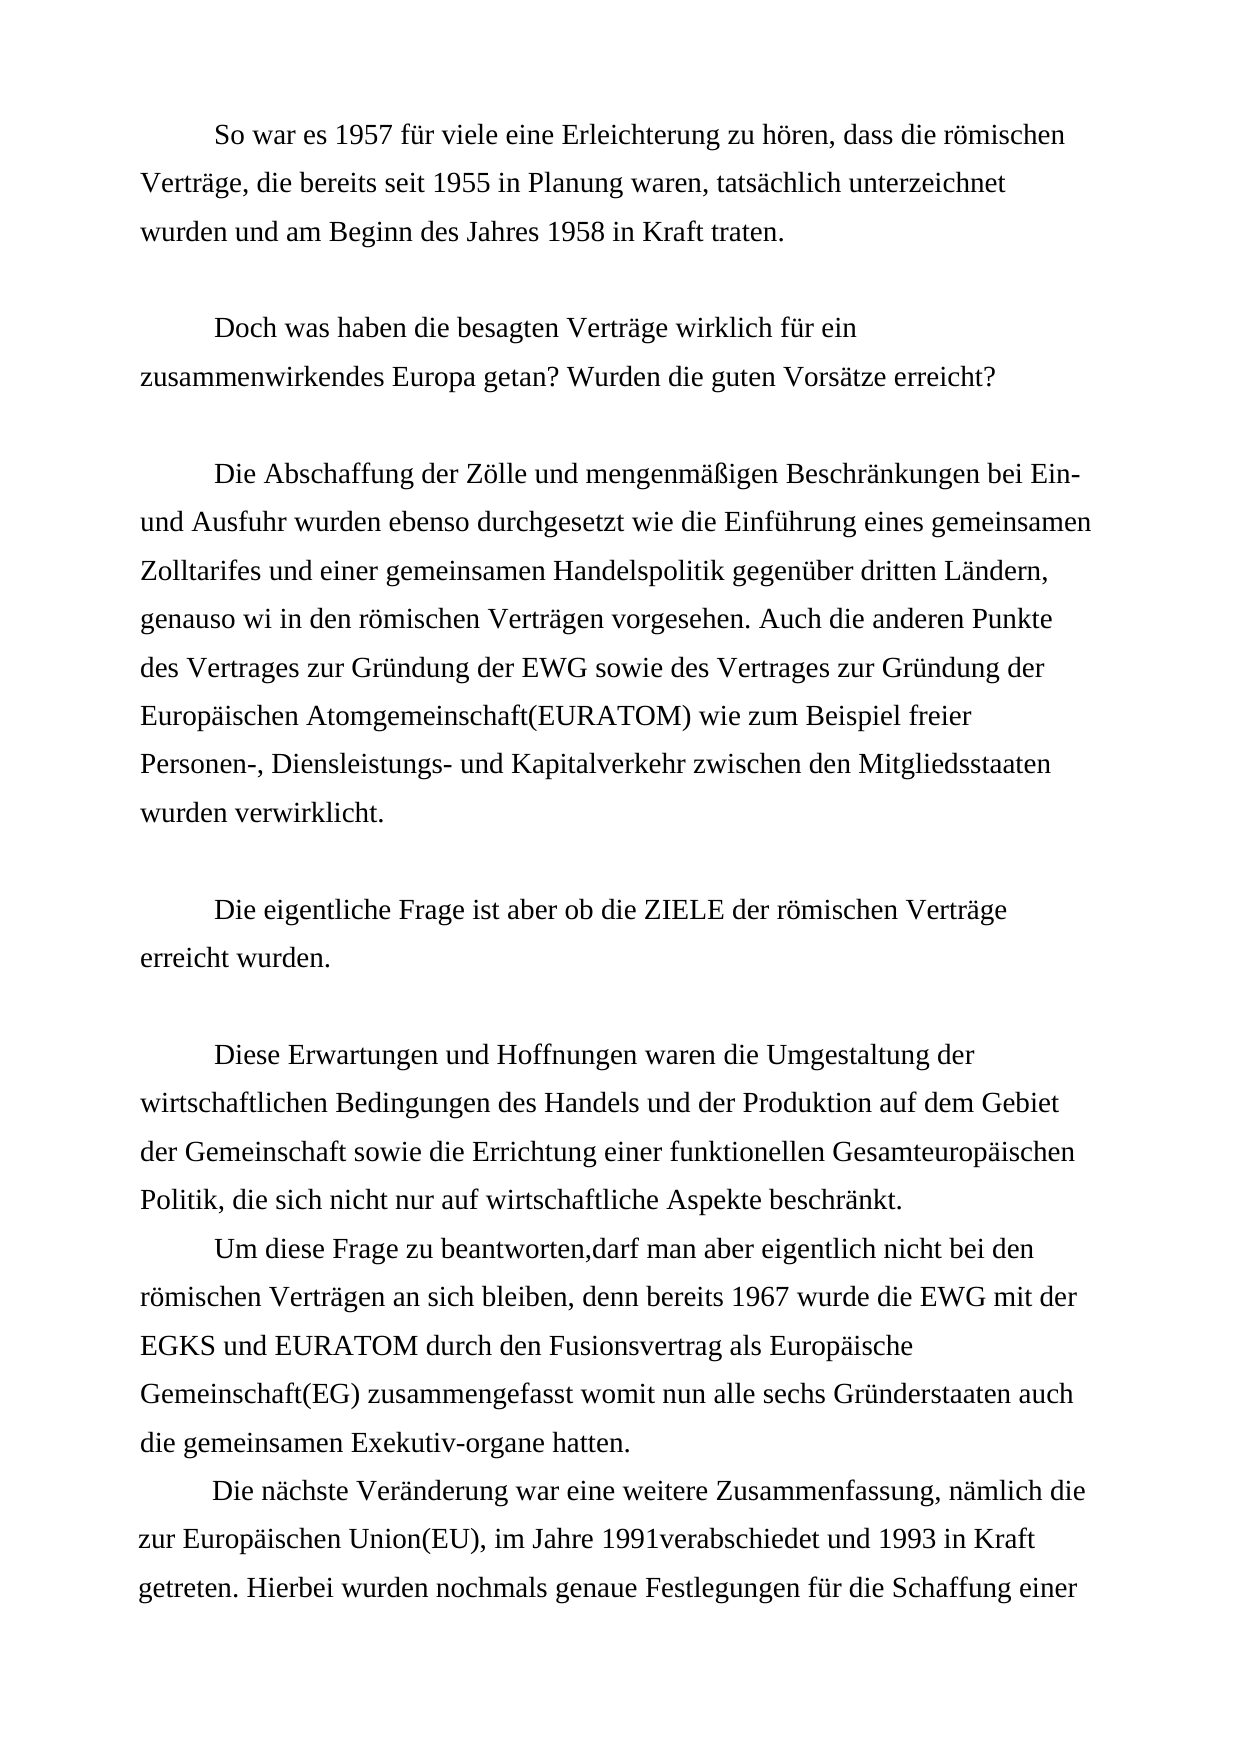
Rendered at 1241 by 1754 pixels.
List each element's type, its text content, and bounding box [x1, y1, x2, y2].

text Um diese Frage zu beantworten,darf man aber eigentlich nicht bei den römischen Verträgen an sich bleiben, denn bereits 1967 wurde die EWG mit der EGKS und EURATOM durch den Fusionsvertrag als Europäische Gemeinschaft(EG) zusammengefasst womit nun alle sechs Gründerstaaten auch die gemeinsamen Exekutiv-organe hatten. [140, 1232, 1095, 1458]
text Doch was haben die besagten Verträge wirklich für ein zusammenwirkendes Europa getan? Wurden die guten Vorsätze erreicht? [140, 312, 1095, 393]
text Die eigentliche Frage ist aber ob die ZIELE der römischen Verträge erreicht wurden. [140, 893, 1095, 974]
text Diese Erwartungen und Hoffnungen waren die Umgestaltung der wirtschaftlichen Bedingungen des Handels und der Produktion auf dem Gebiet der Gemeinschaft sowie die Errichtung einer funktionellen Gesamteuropäischen Politik, die sich nicht nur auf wirtschaftliche Aspekte beschränkt. [140, 1038, 1095, 1216]
text Die nächste Veränderung war eine weitere Zusammenfassung, nämlich die zur Europäischen Union(EU), im Jahre 1991verabschiedet und 1993 in Kraft getreten. Hierbei wurden nochmals genaue Festlegungen für die Schaffung einer [138, 1474, 1095, 1603]
text So war es 1957 für viele eine Erleichterung zu hören, dass die römischen Verträge, die bereits seit 1955 in Planung waren, tatsächlich unterzeichnet wurden und am Beginn des Jahres 1958 in Kraft traten. [140, 118, 1095, 247]
text Die Abschaffung der Zölle und mengenmäßigen Beschränkungen bei Ein- und Ausfuhr wurden ebenso durchgesetzt wie die Einführung eines gemeinsamen Zolltarifes und einer gemeinsamen Handelspolitik gegenüber dritten Ländern, genauso wi in den römischen Verträgen vorgesehen. Auch die anderen Punkte des Vertrages zur Gründung der EWG sowie des Vertrages zur Gründung der Europäischen Atomgemeinschaft(EURATOM) wie zum Beispiel freier Personen-, Diensleistungs- und Kapitalverkehr zwischen den Mitgliedsstaaten wurden verwirklicht. [140, 457, 1095, 828]
